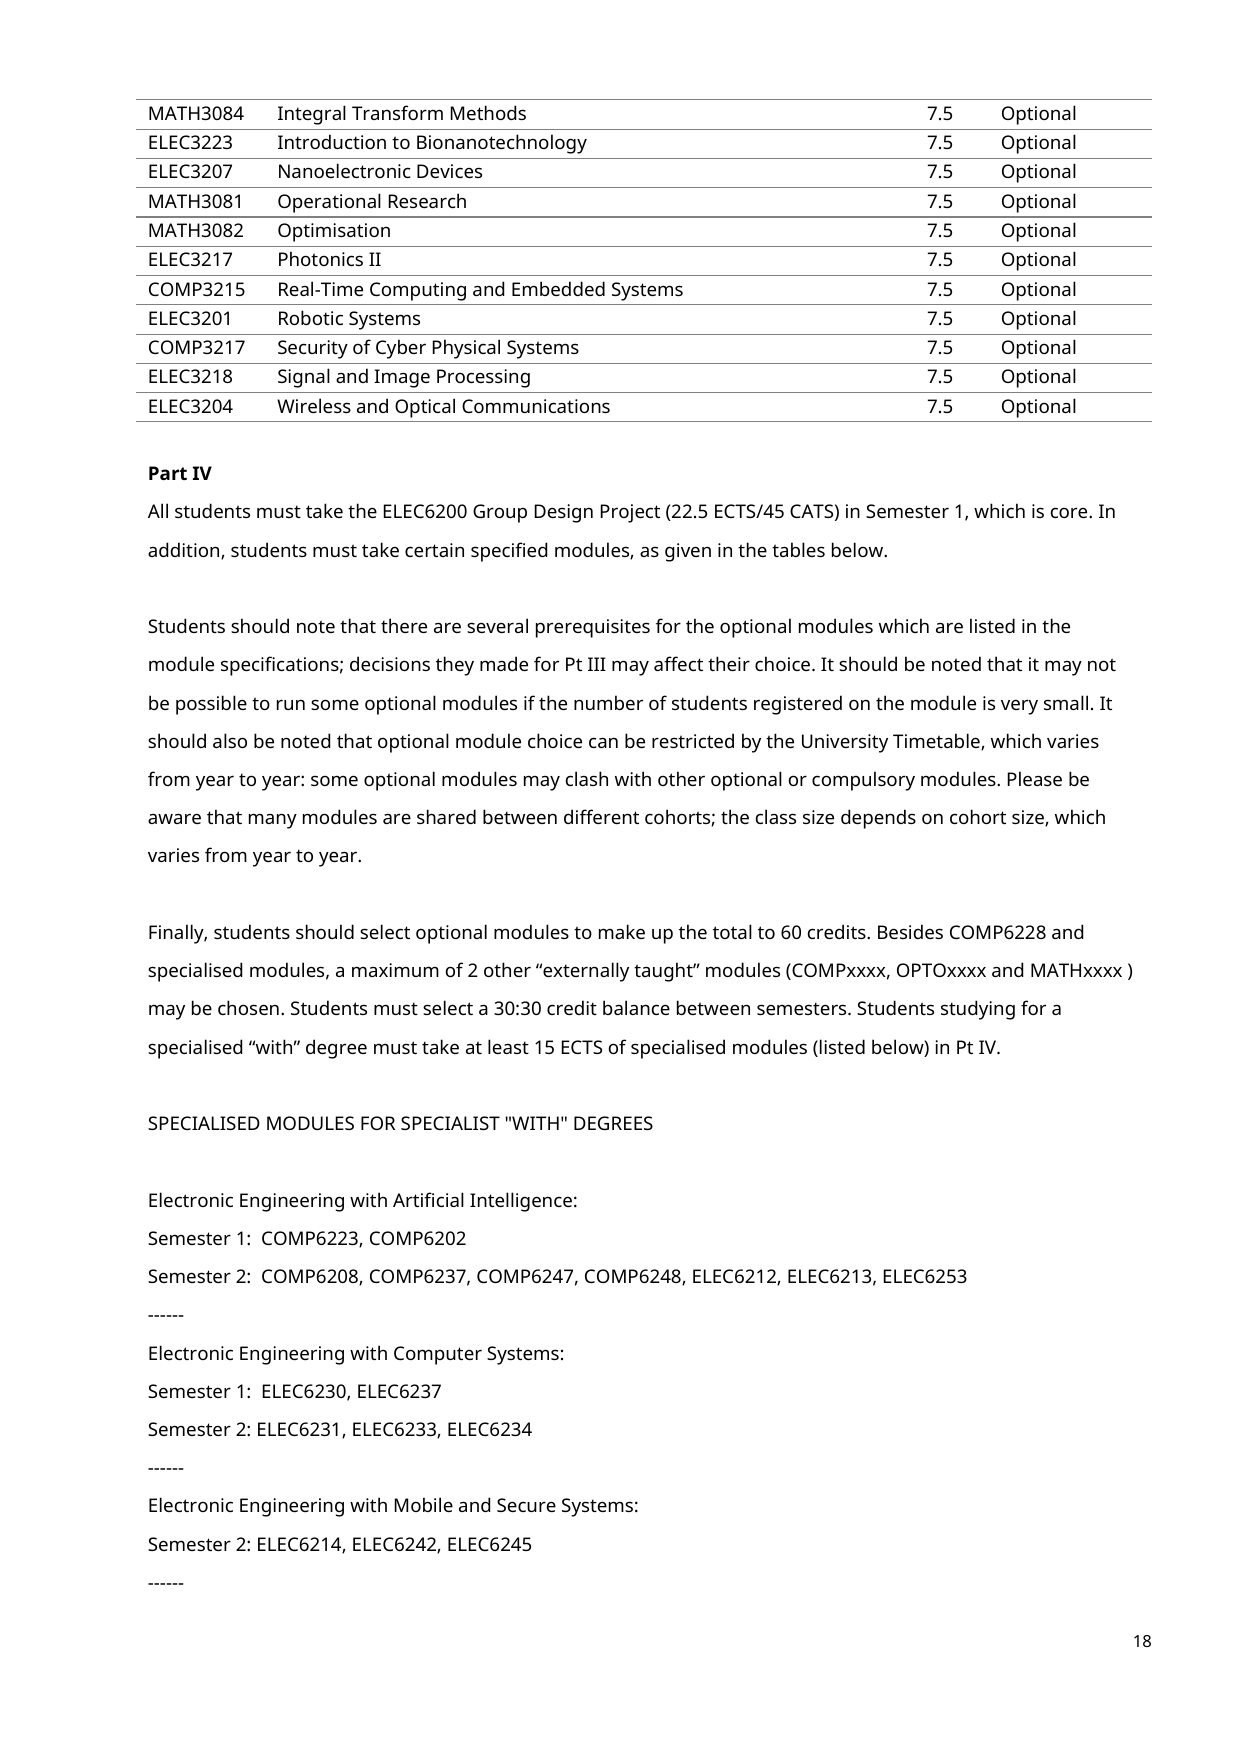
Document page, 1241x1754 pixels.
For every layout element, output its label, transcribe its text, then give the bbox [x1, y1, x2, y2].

table_cell Operational Research [266, 188, 916, 216]
table_cell Optional [989, 130, 1152, 158]
table_cell MATH3084 [136, 100, 266, 128]
table_cell Optional [989, 159, 1152, 187]
table_cell Wireless and Optical Communications [266, 393, 916, 421]
table_cell 7.5 [916, 100, 989, 128]
table_cell Optional [989, 218, 1152, 246]
table_cell Optimisation [266, 218, 916, 246]
table_cell 7.5 [916, 364, 989, 392]
table_cell ELEC3204 [136, 393, 266, 421]
table_cell Optional [989, 188, 1152, 216]
table_cell Optional [989, 305, 1152, 333]
table_cell Optional [989, 100, 1152, 128]
table_cell ELEC3223 [136, 130, 266, 158]
table_cell 7.5 [916, 247, 989, 275]
table_cell 7.5 [916, 218, 989, 246]
table_cell Nanoelectronic Devices [266, 159, 916, 187]
table_cell ELEC3201 [136, 305, 266, 333]
table_cell Introduction to Bionanotechnology [266, 130, 916, 158]
table_cell 7.5 [916, 335, 989, 363]
table_cell Integral Transform Methods [266, 100, 916, 128]
table_cell Optional [989, 335, 1152, 363]
table_cell 7.5 [916, 393, 989, 421]
table_cell Real-Time Computing and Embedded Systems [266, 276, 916, 304]
table_cell ELEC3218 [136, 364, 266, 392]
table_cell MATH3081 [136, 188, 266, 216]
table_cell Optional [989, 276, 1152, 304]
table_cell Optional [989, 393, 1152, 421]
table_cell Robotic Systems [266, 305, 916, 333]
table_cell Part IV All students must take the ELEC6200 Group Design Project (22.5 ECTS/45 CATS) in Semester 1, which is core. In addition, students must take certain specified modules, as given in the tables below. Students should note that there are several prerequisites for the optional modules which are listed in the module specifications; decisions they made for Pt III may affect their choice. It should be noted that it may not be possible to run some optional modules if the number of students registered on the module is very small. It should also be noted that optional module choice can be restricted by the University Timetable, which varies from year to year: some optional modules may clash with other optional or compulsory modules. Please be aware that many modules are shared between different cohorts; the class size depends on cohort size, which varies from year to year. Finally, students should select optional modules to make up the total to 60 credits. Besides COMP6228 and specialised modules, a maximum of 2 other “externally taught” modules (COMPxxxx, OPTOxxxx and MATHxxxx ) may be chosen. Students must select a 30:30 credit balance between semesters. Students studying for a specialised “with” degree must take at least 15 ECTS of specialised modules (listed below) in Pt IV. SPECIALISED MODULES FOR SPECIALIST "WITH" DEGREES Electronic Engineering with Artificial Intelligence: Semester 1: COMP6223, COMP6202 Semester 2: COMP6208, COMP6237, COMP6247, COMP6248, ELEC6212, ELEC6213, ELEC6253 ------ Electronic Engineering with Computer Systems: Semester 1: ELEC6230, ELEC6237 Semester 2: ELEC6231, ELEC6233, ELEC6234 ------ Electronic Engineering with Mobile and Secure Systems: Semester 2: ELEC6214, ELEC6242, ELEC6245 [136, 422, 1152, 1595]
table_cell ELEC3217 [136, 247, 266, 275]
table_cell Photonics II [266, 247, 916, 275]
table_cell 7.5 [916, 130, 989, 158]
table_cell COMP3217 [136, 335, 266, 363]
table_cell 7.5 [916, 188, 989, 216]
table_cell MATH3082 [136, 218, 266, 246]
table_cell 7.5 [916, 276, 989, 304]
table_cell Signal and Image Processing [266, 364, 916, 392]
table_cell 7.5 [916, 305, 989, 333]
table_cell 7.5 [916, 159, 989, 187]
table_cell COMP3215 [136, 276, 266, 304]
table_cell Security of Cyber Physical Systems [266, 335, 916, 363]
table_cell Optional [989, 364, 1152, 392]
table_cell ELEC3207 [136, 159, 266, 187]
table_cell Optional [989, 247, 1152, 275]
